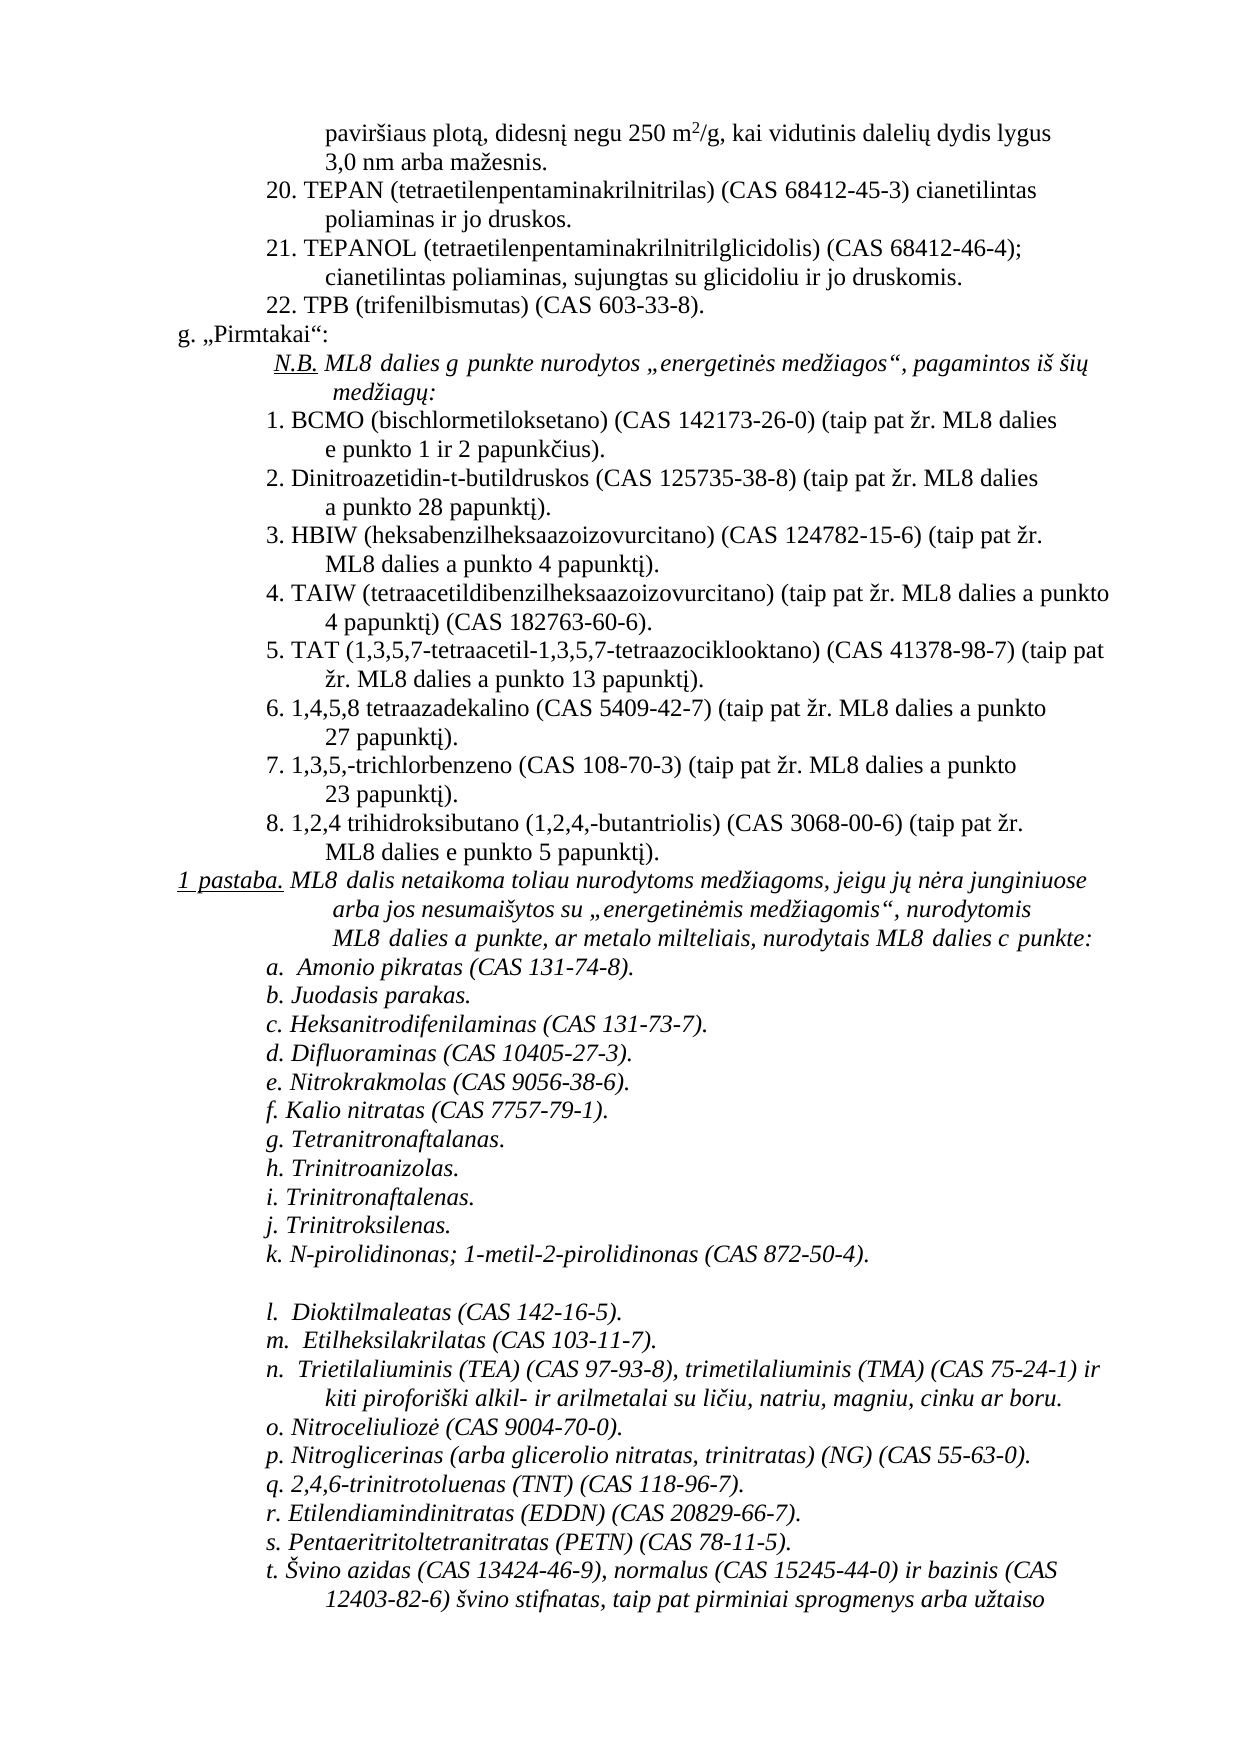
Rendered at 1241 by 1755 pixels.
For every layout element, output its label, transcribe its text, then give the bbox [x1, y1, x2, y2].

text s. Pentaeritritoltetranitratas (PETN) (CAS 78-11-5). [266, 1527, 1122, 1556]
text t. Švino azidas (CAS 13424-46-9), normalus (CAS 15245-44-0) ir bazinis (CAS 12403-82-6) švino stifnatas, taip pat pirminiai sprogmenys arba užtaiso [266, 1556, 1122, 1613]
text 6. 1,4,5,8 tetraazadekalino (CAS 5409-42-7) (taip pat žr. ML8 dalies a punkto 27 papunktį). [266, 693, 1122, 751]
text m. Etilheksilakrilatas (CAS 103-11-7). [266, 1326, 1122, 1354]
text j. Trinitroksilenas. [266, 1211, 1122, 1239]
text 21. TEPANOL (tetraetilenpentaminakrilnitrilglicidolis) (CAS 68412-46-4); cianetilintas poliaminas, sujungtas su glicidoliu ir jo druskomis. [266, 233, 1122, 291]
text n. Trietilaliuminis (TEA) (CAS 97-93-8), trimetilaliuminis (TMA) (CAS 75-24-1) ir kiti piroforiški alkil- ir arilmetalai su ličiu, natriu, magniu, cinku ar boru. [266, 1354, 1122, 1412]
text a. Amonio pikratas (CAS 131-74-8). [266, 952, 1122, 981]
text h. Trinitroanizolas. [266, 1153, 1122, 1182]
text g. „Pirmtakai“: [177, 319, 1122, 348]
text 8. 1,2,4 trihidroksibutano (1,2,4,-butantriolis) (CAS 3068-00-6) (taip pat žr. ML8 dalies e punkto 5 papunktį). [266, 808, 1122, 866]
text 1. BCMO (bischlormetiloksetano) (CAS 142173-26-0) (taip pat žr. ML8 dalies e punkto 1 ir 2 papunkčius). [266, 406, 1122, 463]
text 3. HBIW (heksabenzilheksaazoizovurcitano) (CAS 124782-15-6) (taip pat žr. ML8 dalies a punkto 4 papunktį). [266, 521, 1122, 578]
text k. N-pirolidinonas; 1-metil-2-pirolidinonas (CAS 872-50-4). [266, 1239, 1122, 1268]
text b. Juodasis parakas. [266, 981, 1122, 1009]
text 4. TAIW (tetraacetildibenzilheksaazoizovurcitano) (taip pat žr. ML8 dalies a punkto 4 papunktį) (CAS 182763-60-6). [266, 578, 1122, 636]
text p. Nitroglicerinas (arba glicerolio nitratas, trinitratas) (NG) (CAS 55-63-0). [266, 1441, 1122, 1469]
text i. Trinitronaftalenas. [266, 1182, 1122, 1211]
text e. Nitrokrakmolas (CAS 9056-38-6). [266, 1067, 1122, 1096]
text g. Tetranitronaftalanas. [266, 1124, 1122, 1153]
text 22. TPB (trifenilbismutas) (CAS 603-33-8). [266, 291, 1122, 319]
text 7. 1,3,5,-trichlorbenzeno (CAS 108-70-3) (taip pat žr. ML8 dalies a punkto 23 papunktį). [266, 751, 1122, 808]
text 2. Dinitroazetidin-t-butildruskos (CAS 125735-38-8) (taip pat žr. ML8 dalies a punkto 28 papunktį). [266, 463, 1122, 521]
text f. Kalio nitratas (CAS 7757-79-1). [266, 1096, 1122, 1124]
text paviršiaus plotą, didesnį negu 250 m2/g, kai vidutinis dalelių dydis lygus 3,0 nm arba mažesnis. [266, 118, 1122, 176]
text d. Difluoraminas (CAS 10405-27-3). [266, 1038, 1122, 1067]
text l. Dioktilmaleatas (CAS 142-16-5). [266, 1297, 1122, 1326]
text 20. TEPAN (tetraetilenpentaminakrilnitrilas) (CAS 68412-45-3) cianetilintas poliaminas ir jo druskos. [266, 176, 1122, 233]
text r. Etilendiamindinitratas (EDDN) (CAS 20829-66-7). [266, 1498, 1122, 1527]
text 5. TAT (1,3,5,7-tetraacetil-1,3,5,7-tetraazociklooktano) (CAS 41378-98-7) (taip pat žr. ML8 dalies a punkto 13 papunktį). [266, 636, 1122, 693]
text c. Heksanitrodifenilaminas (CAS 131-73-7). [266, 1009, 1122, 1038]
text N.B. ML8 dalies g punkte nurodytos „energetinės medžiagos“, pagamintos iš šių medžiagų: [273, 348, 1122, 406]
text q. 2,4,6-trinitrotoluenas (TNT) (CAS 118-96-7). [266, 1469, 1122, 1498]
text 1 pastaba. ML8 dalis netaikoma toliau nurodytoms medžiagoms, jeigu jų nėra junginiuose arba jos nesumaišytos su „energetinėmis medžiagomis“, nurodytomis ML8 dalies a punkte, ar metalo milteliais, nurodytais ML8 dalies c punkte: [177, 866, 1122, 952]
text o. Nitroceliuliozė (CAS 9004-70-0). [266, 1412, 1122, 1441]
